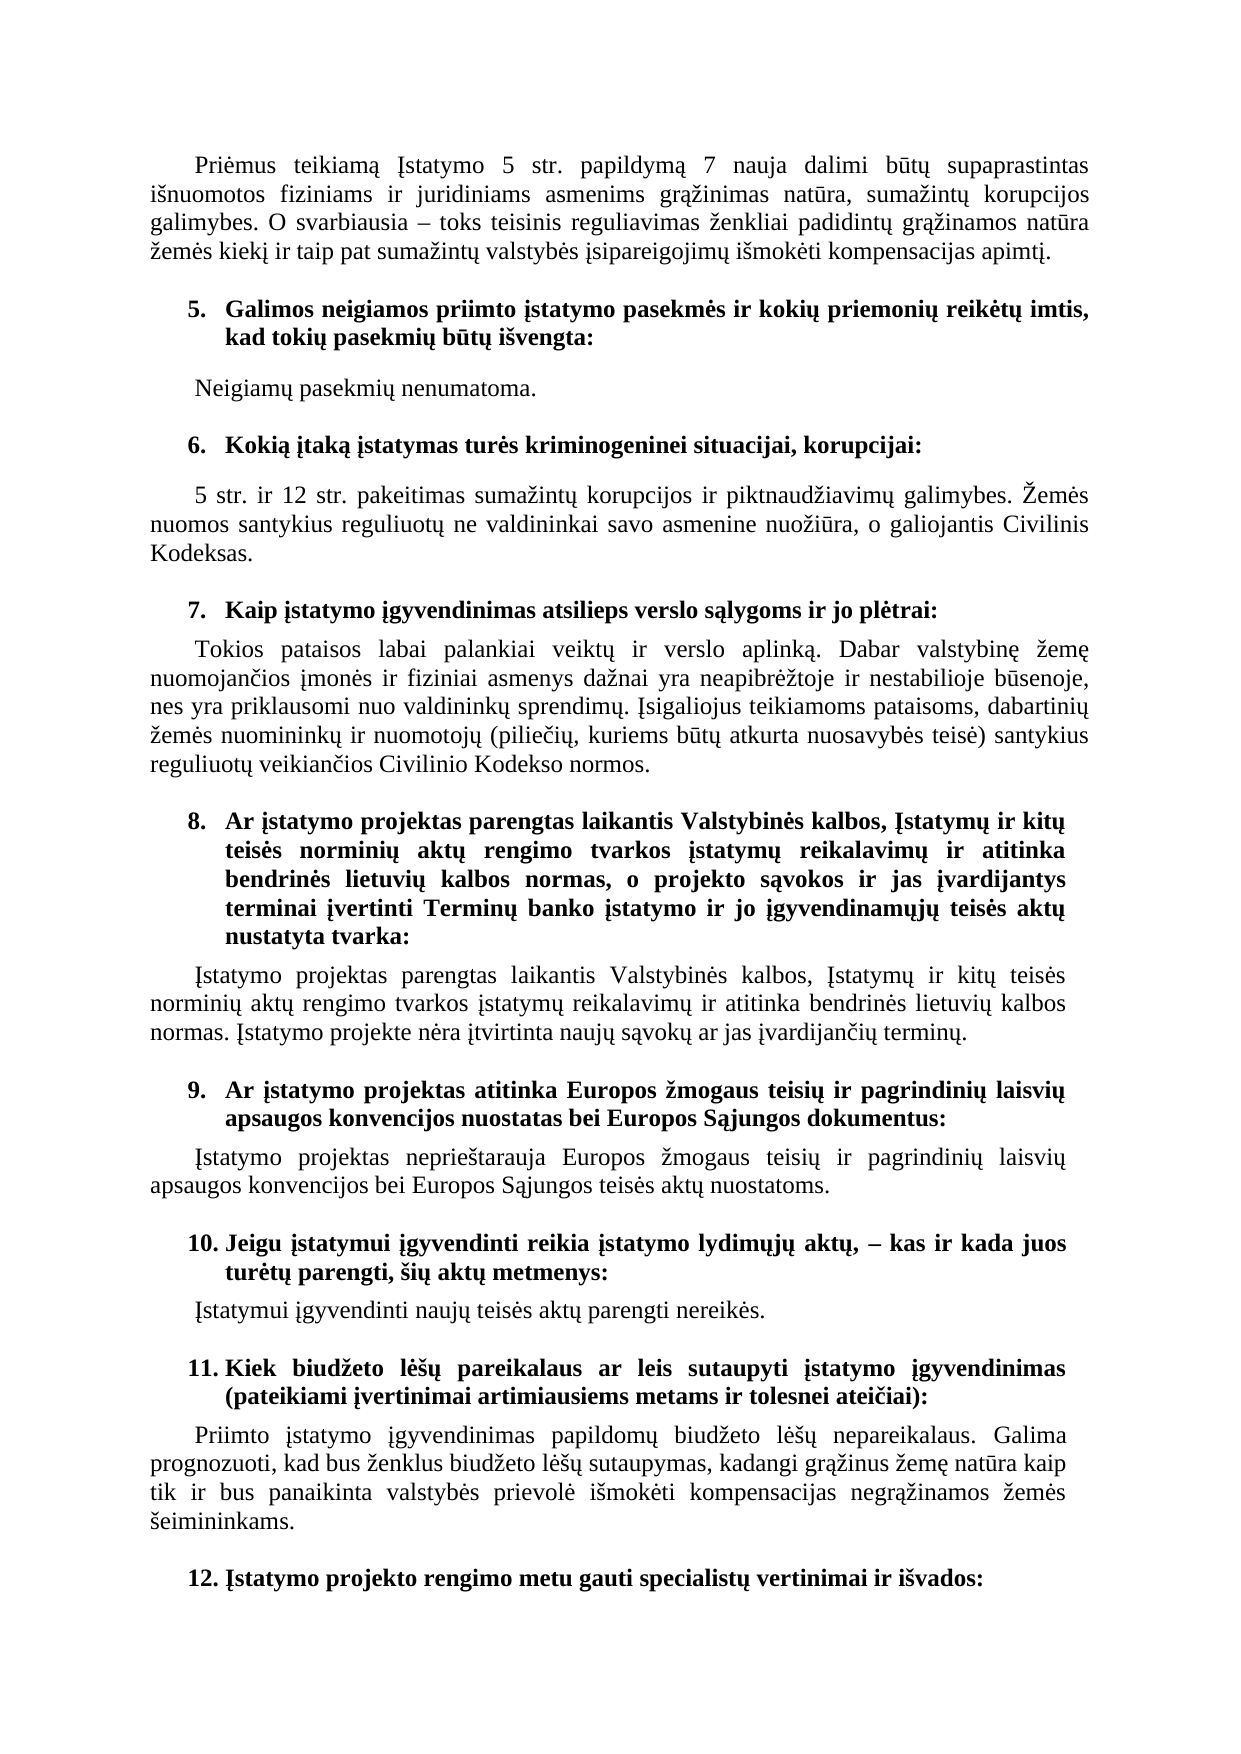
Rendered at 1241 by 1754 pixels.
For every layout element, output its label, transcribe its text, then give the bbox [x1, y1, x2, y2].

text Įstatymo projektas neprieštarauja Europos žmogaus teisių ir pagrindinių laisvių apsaugos konvencijos bei Europos Sąjungos teisės aktų nuostatoms. [150, 1142, 1067, 1199]
text 11. Kiek biudžeto lėšų pareikalaus ar leis sutaupyti įstatymo įgyvendinimas (pateikiami įvertinimai artimiausiems metams ir tolesnei ateičiai): [187, 1353, 1067, 1410]
text Tokios pataisos labai palankiai veiktų ir verslo aplinką. Dabar valstybinę žemę nuomojančios įmonės ir fiziniai asmenys dažnai yra neapibrėžtoje ir nestabilioje būsenoje, nes yra priklausomi nuo valdininkų sprendimų. Įsigaliojus teikiamoms pataisoms, dabartinių žemės nuomininkų ir nuomotojų (piliečių, kuriems būtų atkurta nuosavybės teisė) santykius reguliuotų veikiančios Civilinio Kodekso normos. [150, 634, 1090, 778]
text Priėmus teikiamą Įstatymo 5 str. papildymą 7 nauja dalimi būtų supaprastintas išnuomotos fiziniams ir juridiniams asmenims grąžinimas natūra, sumažintų korupcijos galimybes. O svarbiausia – toks teisinis reguliavimas ženkliai padidintų grąžinamos natūra žemės kiekį ir taip pat sumažintų valstybės įsipareigojimų išmokėti kompensacijas apimtį. [150, 150, 1090, 265]
text 5. Galimos neigiamos priimto įstatymo pasekmės ir kokių priemonių reikėtų imtis, kad tokių pasekmių būtų išvengta: [187, 294, 1090, 351]
text 12. Įstatymo projekto rengimo metu gauti specialistų vertinimai ir išvados: [187, 1563, 1067, 1592]
text Įstatymui įgyvendinti naujų teisės aktų parengti nereikės. [150, 1295, 1067, 1324]
text Neigiamų pasekmių nenumatoma. [194, 373, 1090, 402]
text Priimto įstatymo įgyvendinimas papildomų biudžeto lėšų nepareikalaus. Galima prognozuoti, kad bus ženklus biudžeto lėšų sutaupymas, kadangi grąžinus žemę natūra kaip tik ir bus panaikinta valstybės prievolė išmokėti kompensacijas negrąžinamos žemės šeimininkams. [150, 1420, 1067, 1535]
text 10. Jeigu įstatymui įgyvendinti reikia įstatymo lydimųjų aktų, – kas ir kada juos turėtų parengti, šių aktų metmenys: [187, 1228, 1067, 1286]
text 8. Ar įstatymo projektas parengtas laikantis Valstybinės kalbos, Įstatymų ir kitų teisės norminių aktų rengimo tvarkos įstatymų reikalavimų ir atitinka bendrinės lietuvių kalbos normas, o projekto sąvokos ir jas įvardijantys terminai įvertinti Terminų banko įstatymo ir jo įgyvendinamųjų teisės aktų nustatyta tvarka: [187, 806, 1067, 950]
text 5 str. ir 12 str. pakeitimas sumažintų korupcijos ir piktnaudžiavimų galimybes. Žemės nuomos santykius reguliuotų ne valdininkai savo asmenine nuožiūra, o galiojantis Civilinis Kodeksas. [150, 481, 1090, 567]
text 7. Kaip įstatymo įgyvendinimas atsilieps verslo sąlygoms ir jo plėtrai: [187, 596, 1090, 624]
text 9. Ar įstatymo projektas atitinka Europos žmogaus teisių ir pagrindinių laisvių apsaugos konvencijos nuostatas bei Europos Sąjungos dokumentus: [187, 1075, 1067, 1132]
text 6. Kokią įtaką įstatymas turės kriminogeninei situacijai, korupcijai: [187, 430, 1090, 459]
text Įstatymo projektas parengtas laikantis Valstybinės kalbos, Įstatymų ir kitų teisės norminių aktų rengimo tvarkos įstatymų reikalavimų ir atitinka bendrinės lietuvių kalbos normas. Įstatymo projekte nėra įtvirtinta naujų sąvokų ar jas įvardijančių terminų. [150, 960, 1067, 1046]
